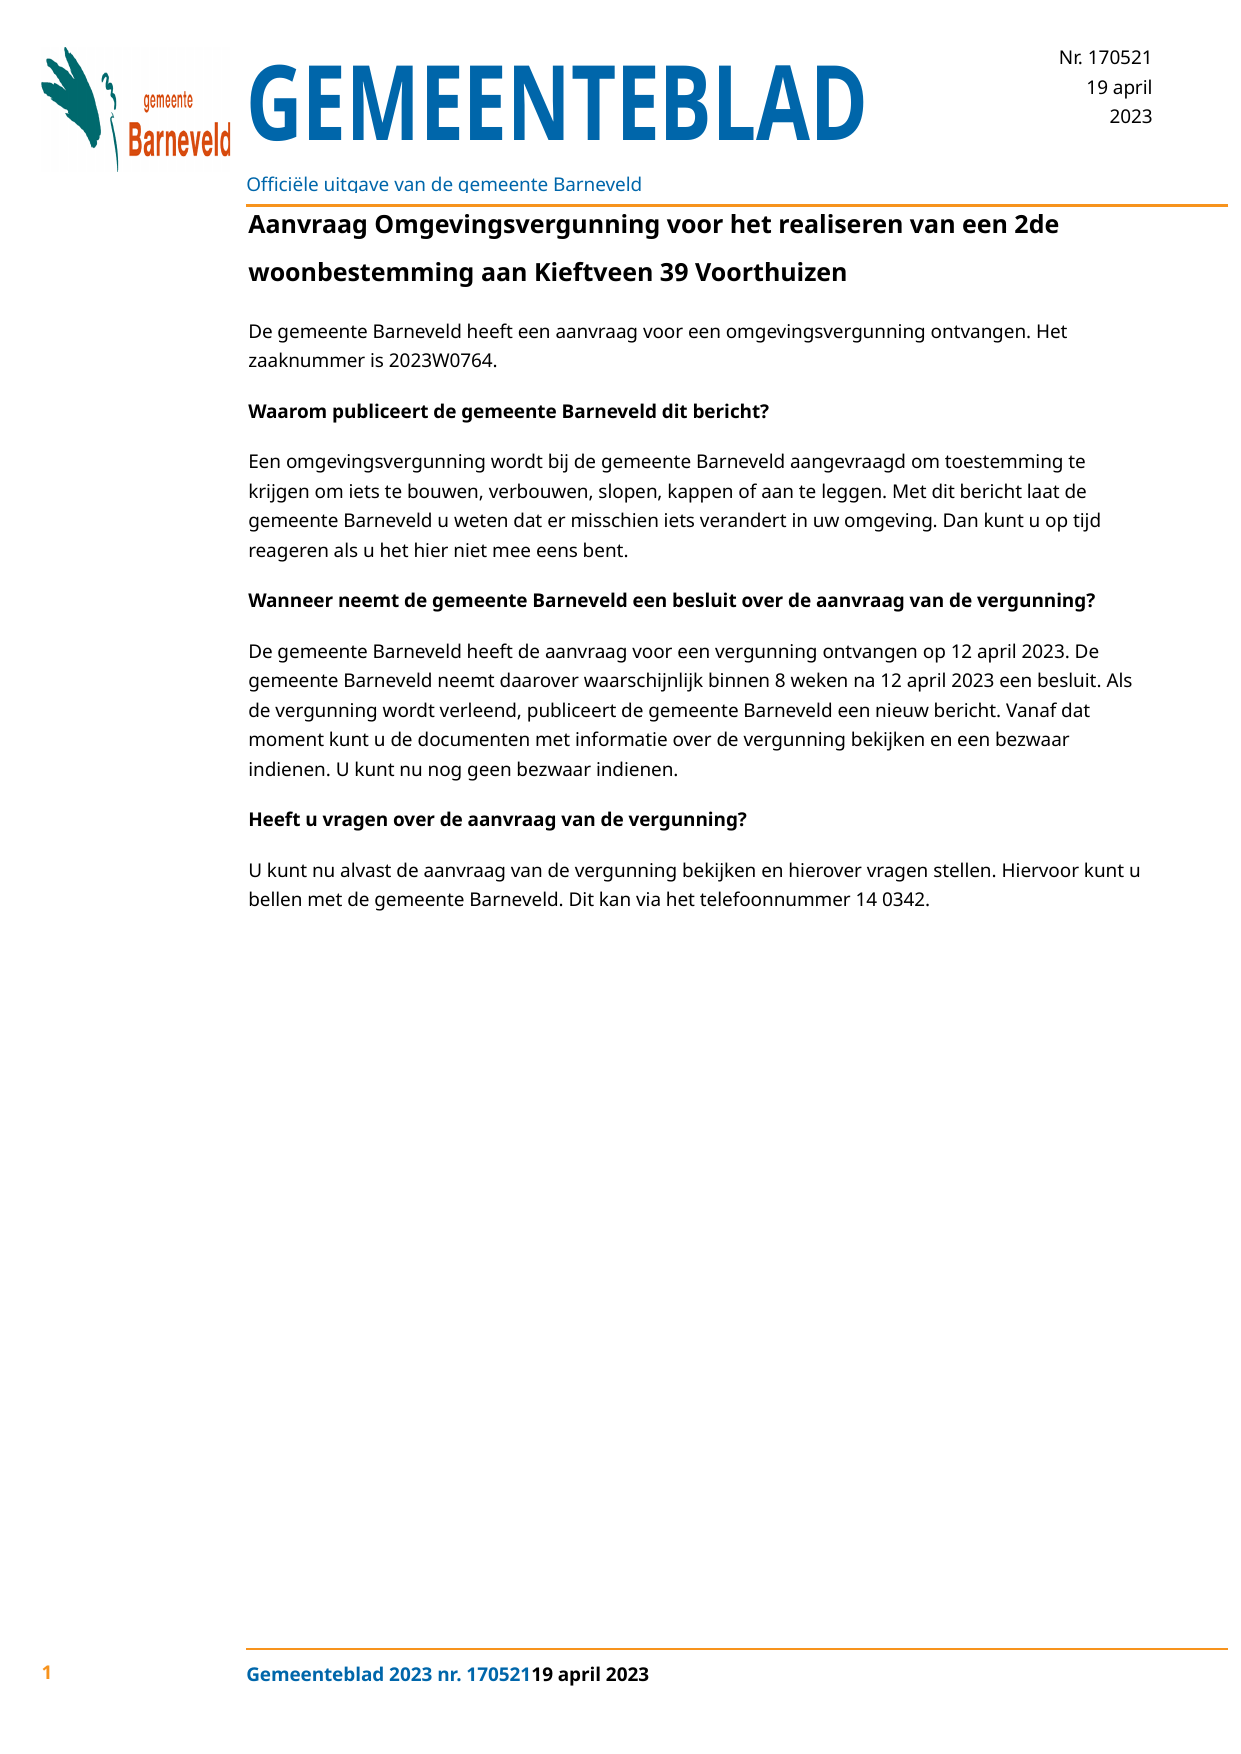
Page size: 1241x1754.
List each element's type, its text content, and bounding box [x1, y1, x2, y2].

picture [41, 47, 231, 172]
text Aanvraag Omgevingsvergunning voor het realiseren van een 2de woonbestemming aan Kieftveen 39 Voorthuizen [248, 207, 1152, 288]
text Heeft u vragen over de aanvraag van de vergunning? [248, 807, 1152, 832]
text Een omgevingsvergunning wordt bij de gemeente Barneveld aangevraagd om toestemming te krijgen om iets te bouwen, verbouwen, slopen, kappen of aan te leggen. Met dit bericht laat de gemeente Barneveld u weten dat er misschien iets verandert in uw omgeving. Dan kunt u op tijd reageren als u het hier niet mee eens bent. [248, 448, 1152, 563]
text Waarom publiceert de gemeente Barneveld dit bericht? [248, 398, 1152, 424]
text De gemeente Barneveld heeft een aanvraag voor een omgevingsvergunning ontvangen. Het zaaknummer is 2023W0764. [248, 318, 1152, 373]
text De gemeente Barneveld heeft de aanvraag voor een vergunning ontvangen op 12 april 2023. De gemeente Barneveld neemt daarover waarschijnlijk binnen 8 weken na 12 april 2023 een besluit. Als de vergunning wordt verleend, publiceert de gemeente Barneveld een nieuw bericht. Vanaf dat moment kunt u de documenten met informatie over de vergunning bekijken en een bezwaar indienen. U kunt nu nog geen bezwaar indienen. [248, 638, 1152, 782]
text U kunt nu alvast de aanvraag van de vergunning bekijken en hierover vragen stellen. Hiervoor kunt u bellen met de gemeente Barneveld. Dit kan via het telefoonnummer 14 0342. [248, 857, 1152, 912]
text Wanneer neemt de gemeente Barneveld een besluit over de aanvraag van de vergunning? [248, 587, 1152, 613]
